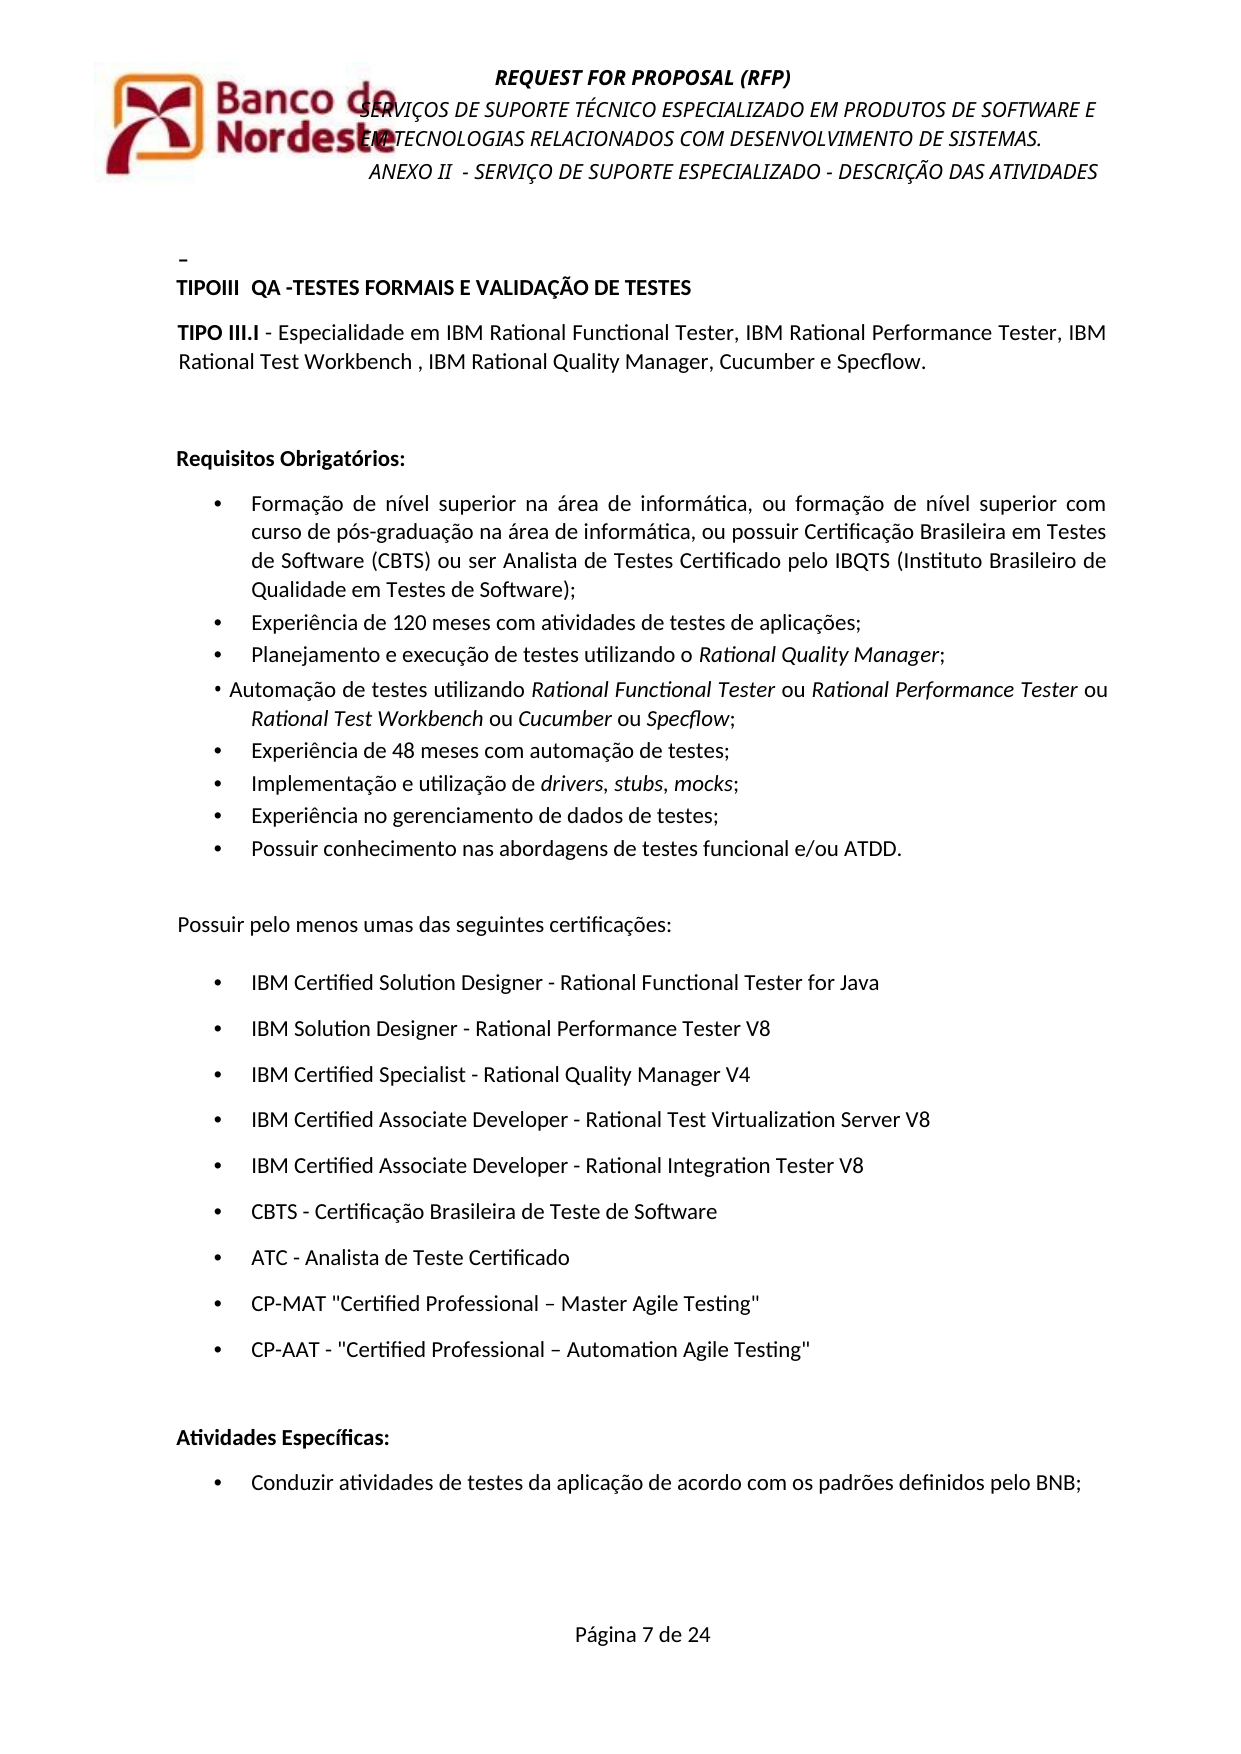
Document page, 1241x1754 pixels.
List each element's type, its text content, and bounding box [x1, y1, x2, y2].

list IBM Certified Associate Developer - Rational Integration Tester V8 [213, 1152, 1108, 1179]
list IBM Solution Designer - Rational Performance Tester V8 [213, 1014, 1108, 1042]
list Implementação e utilização de drivers, stubs, mocks; [213, 769, 1108, 797]
list Conduzir atividades de testes da aplicação de acordo com os padrões definidos pelo BNB; [213, 1468, 1108, 1496]
list Formação de nível superior na área de informática, ou formação de nível superior com curso de pós-graduação na área de informática, ou possuir Certificação Brasileira em Testes de Software (CBTS) ou ser Analista de Testes Certificado pelo IBQTS (Instituto Brasileiro de Qualidade em Testes de Software); [213, 489, 1108, 603]
text Atividades Específicas: [176, 1423, 1109, 1451]
list IBM Certified Associate Developer - Rational Test Virtualization Server V8 [213, 1106, 1108, 1134]
list Possuir conhecimento nas abordagens de testes funcional e/ou ATDD. [213, 834, 1108, 862]
picture [94, 62, 407, 186]
text Possuir pelo menos umas das seguintes certificações: [177, 910, 1108, 938]
list IBM Certified Specialist - Rational Quality Manager V4 [213, 1060, 1108, 1088]
list CBTS - Certificação Brasileira de Teste de Software [213, 1197, 1108, 1225]
text TIPOIII QA -TESTES FORMAIS E VALIDAÇÃO DE TESTES [176, 273, 1109, 301]
list Experiência no gerenciamento de dados de testes; [213, 801, 1108, 829]
text Requisitos Obrigatórios: [176, 444, 1109, 472]
picture [399, 166, 407, 178]
list IBM Certified Solution Designer - Rational Functional Tester for Java [213, 968, 1108, 996]
list Planejamento e execução de testes utilizando o Rational Quality Manager; [213, 640, 1108, 668]
list ATC - Analista de Teste Certificado [213, 1243, 1108, 1271]
list CP-MAT "Certified Professional – Master Agile Testing" [213, 1289, 1108, 1317]
list Experiência de 120 meses com atividades de testes de aplicações; [213, 608, 1108, 636]
list Experiência de 48 meses com automação de testes; [213, 736, 1108, 764]
list CP-AAT - "Certified Professional – Automation Agile Testing" [213, 1335, 1108, 1363]
text TIPO III.I - Especialidade em IBM Rational Functional Tester, IBM Rational Performance Tester, IBM Rational Test Workbench , IBM Rational Quality Manager, Cucumber e Specflow. [177, 318, 1108, 375]
subtitle • Automação de testes utilizando Rational Functional Tester ou Rational Performance Tester ou Rational Test Workbench ou Cucumber ou Specflow; [213, 673, 1108, 732]
